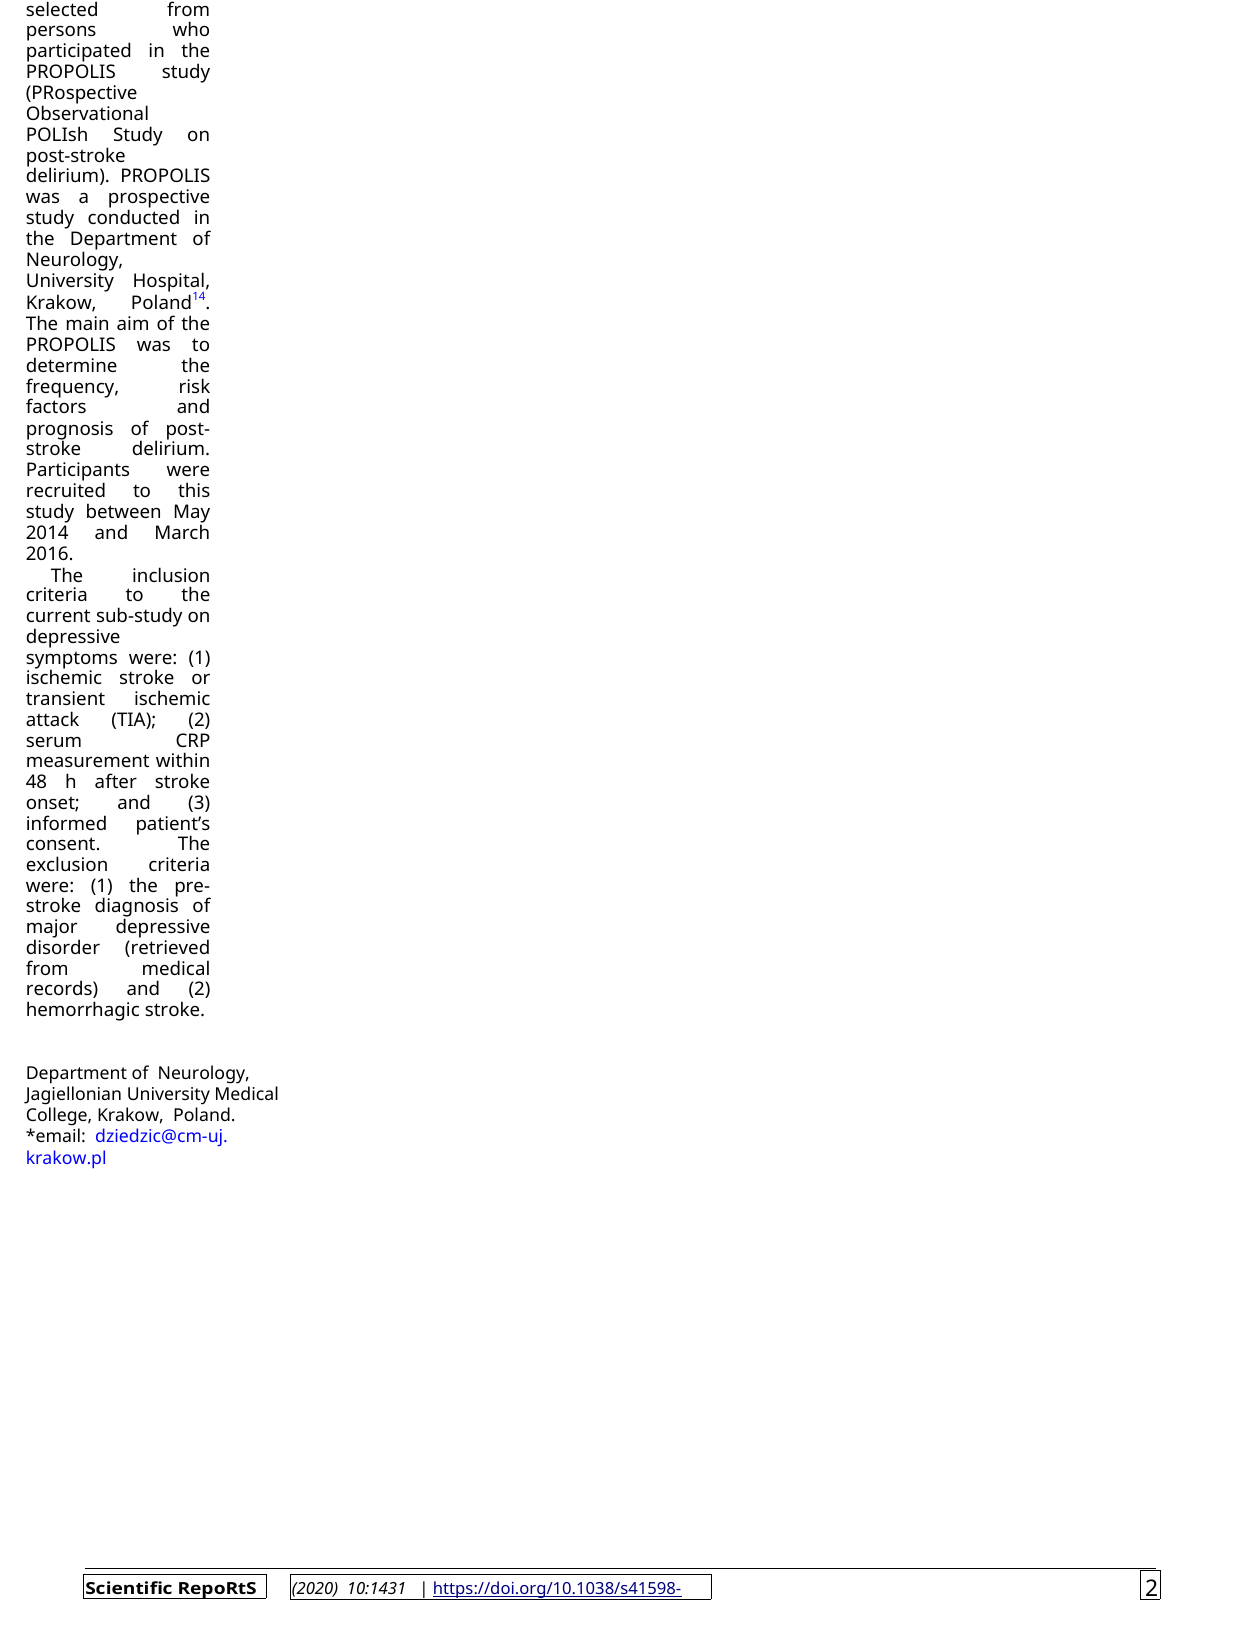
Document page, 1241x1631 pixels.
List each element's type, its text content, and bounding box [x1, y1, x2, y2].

text selected from persons who participated in the PROPOLIS study (PRospective Observational POLIsh Study on post-stroke delirium). PROPOLIS was a prospective study conducted in the Department of Neurology, University Hospital, Krakow, Poland14. The main aim of the PROPOLIS was to determine the frequency, risk factors and prognosis of post- stroke delirium. Participants were recruited to this study between May 2014 and March 2016. [26, 0, 210, 566]
text krakow.pl [26, 1147, 294, 1168]
text Department of Neurology, Jagiellonian University Medical College, Krakow, Poland. *email: dziedzic@cm-uj. [26, 1062, 294, 1147]
text The inclusion criteria to the current sub-study on depressive symptoms were: (1) ischemic stroke or transient ischemic attack (TIA); (2) serum CRP measurement within 48 h after stroke onset; and (3) informed patient’s consent. The exclusion criteria were: (1) the pre-stroke diagnosis of major depressive disorder (retrieved from medical records) and (2) hemorrhagic stroke. [26, 566, 210, 1022]
